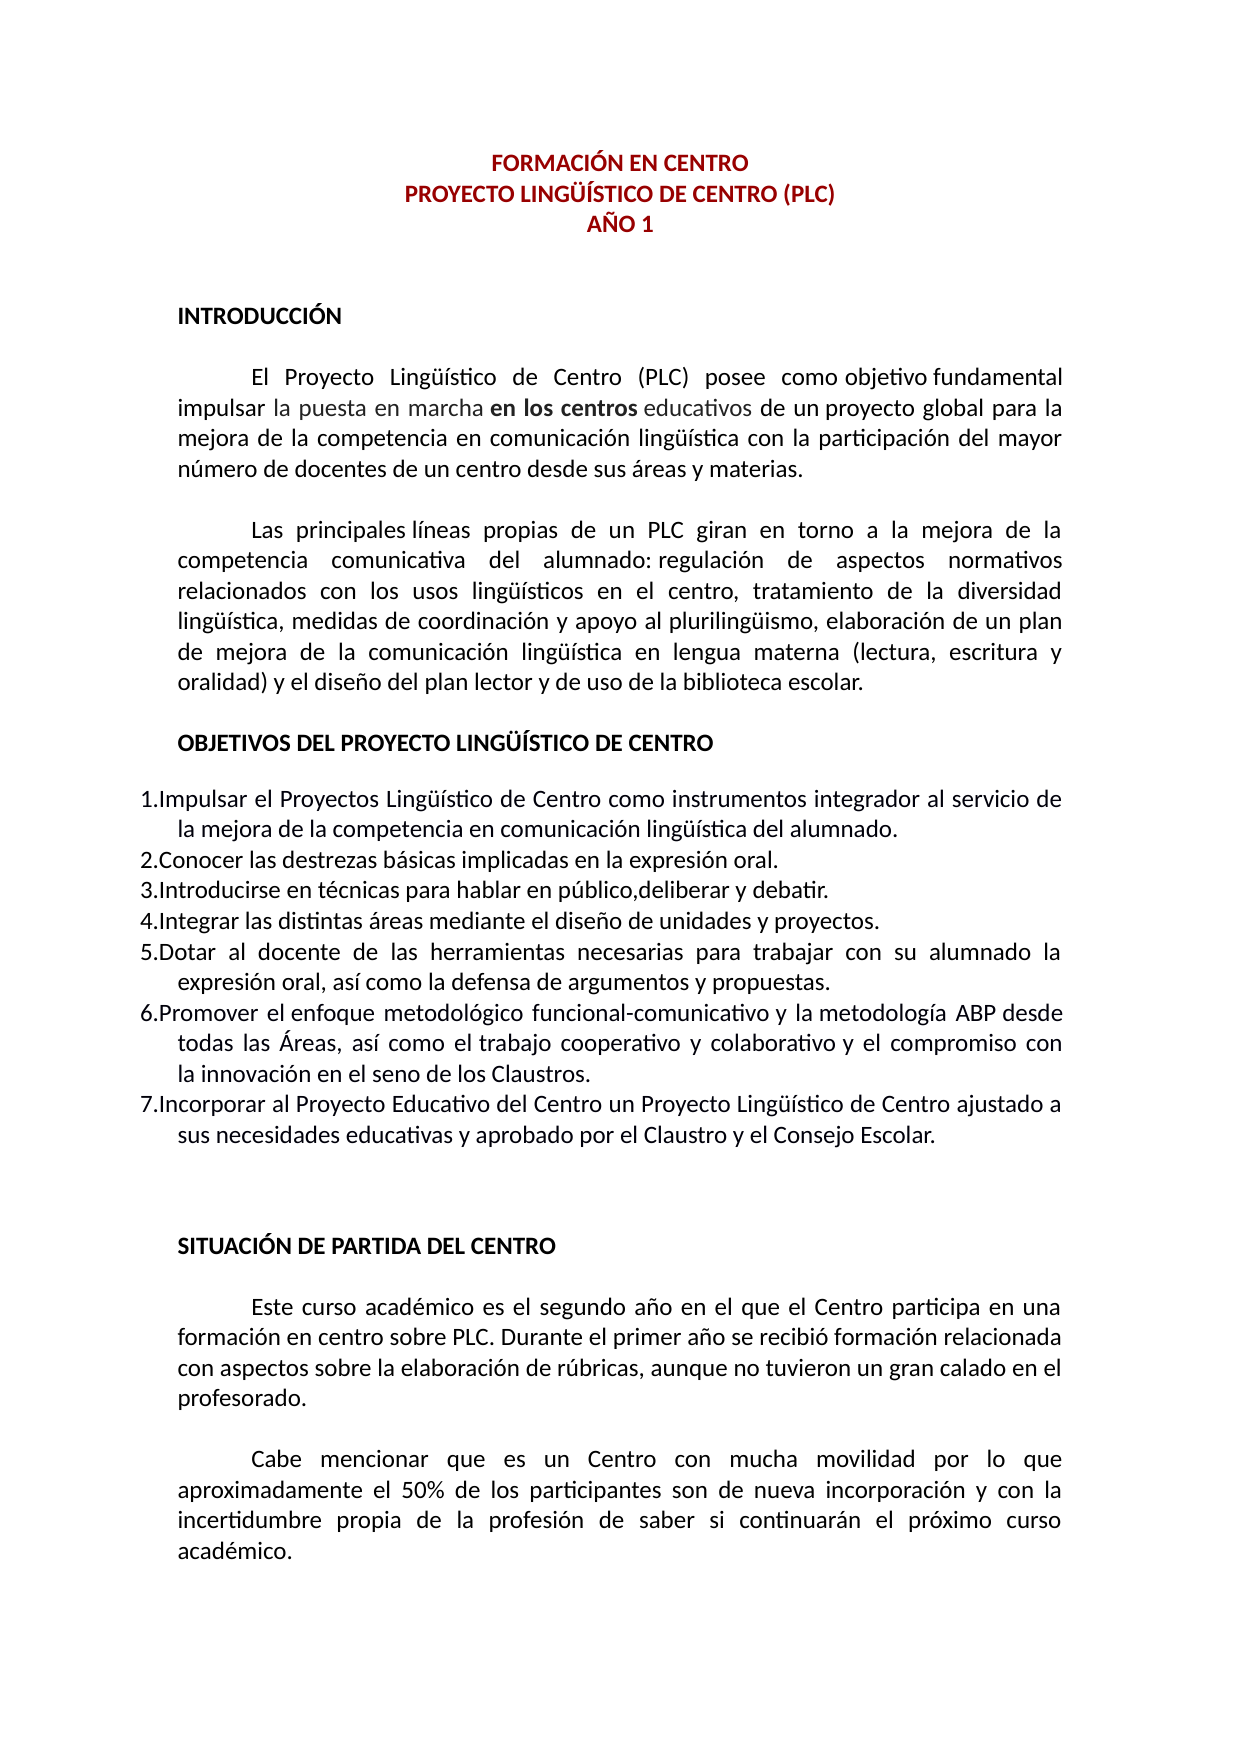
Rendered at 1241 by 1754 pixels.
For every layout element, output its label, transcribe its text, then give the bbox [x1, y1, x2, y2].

text FORMACIÓN EN CENTRO [177, 148, 1063, 178]
list Integrar las distintas áreas mediante el diseño de unidades y proyectos. [140, 905, 1063, 936]
text AÑO 1 [177, 209, 1063, 239]
list Impulsar el Proyectos Lingüístico de Centro como instrumentos integrador al servicio de la mejora de la competencia en comunicación lingüística del alumnado. [140, 783, 1063, 844]
text INTRODUCCIÓN [177, 300, 1063, 331]
list Incorporar al Proyecto Educativo del Centro un Proyecto Lingüístico de Centro ajustado a sus necesidades educativas y aprobado por el Claustro y el Consejo Escolar. [140, 1088, 1063, 1149]
text OBJETIVOS DEL PROYECTO LINGÜÍSTICO DE CENTRO [177, 727, 1063, 758]
text SITUACIÓN DE PARTIDA DEL CENTRO [177, 1230, 1063, 1260]
text Cabe mencionar que es un Centro con mucha movilidad por lo que aproximadamente el 50% de los participantes son de nueva incorporación y con la incertidumbre propia de la profesión de saber si continuarán el próximo curso académico. [177, 1443, 1063, 1566]
list Conocer las destrezas básicas implicadas en la expresión oral. [140, 844, 1063, 874]
list Promover el enfoque metodológico funcional-comunicativo y la metodología ABP desde todas las Áreas, así como el trabajo cooperativo y colaborativo y el compromiso con la innovación en el seno de los Claustros. [140, 997, 1063, 1088]
text Las principales líneas propias de un PLC giran en torno a la mejora de la competencia comunicativa del alumnado: regulación de aspectos normativos relacionados con los usos lingüísticos en el centro, tratamiento de la diversidad lingüística, medidas de coordinación y apoyo al plurilingüismo, elaboración de un plan de mejora de la comunicación lingüística en lengua materna (lectura, escritura y oralidad) y el diseño del plan lector y de uso de la biblioteca escolar. [177, 514, 1063, 697]
text El Proyecto Lingüístico de Centro (PLC) posee como objetivo fundamental impulsar la puesta en marcha en los centros educativos de un proyecto global para la mejora de la competencia en comunicación lingüística con la participación del mayor número de docentes de un centro desde sus áreas y materias. [177, 361, 1063, 483]
text Este curso académico es el segundo año en el que el Centro participa en una formación en centro sobre PLC. Durante el primer año se recibió formación relacionada con aspectos sobre la elaboración de rúbricas, aunque no tuvieron un gran calado en el profesorado. [177, 1291, 1063, 1413]
list Dotar al docente de las herramientas necesarias para trabajar con su alumnado la expresión oral, así como la defensa de argumentos y propuestas. [140, 936, 1063, 997]
list Introducirse en técnicas para hablar en público,deliberar y debatir. [140, 874, 1063, 905]
text PROYECTO LINGÜÍSTICO DE CENTRO (PLC) [177, 178, 1063, 209]
